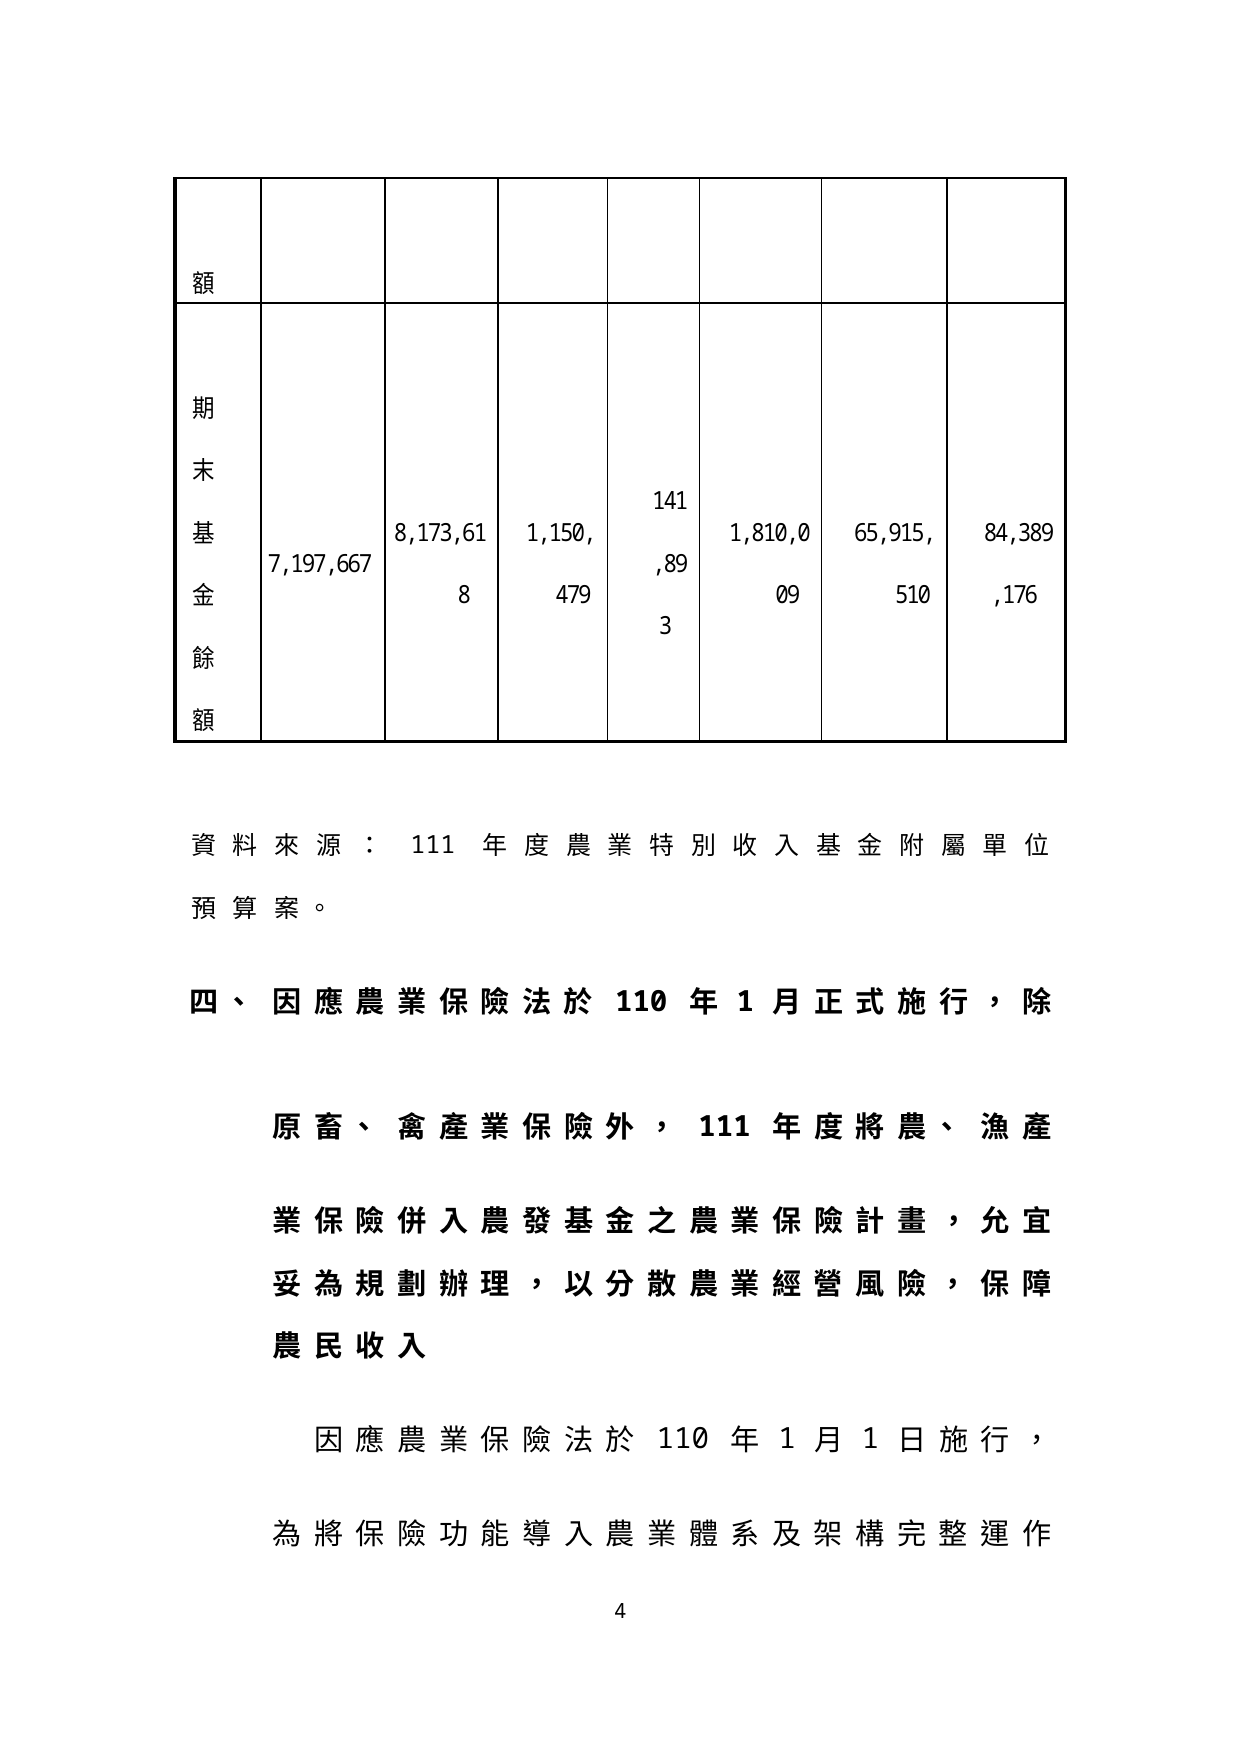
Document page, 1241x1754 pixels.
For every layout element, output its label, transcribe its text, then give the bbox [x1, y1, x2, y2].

table_cell [700, 179, 821, 302]
table_cell [608, 179, 699, 302]
table_cell 1,150,479 [499, 304, 607, 740]
text 資料來源：111年度農業特別收入基金附屬單位預算案。 [168, 802, 1058, 927]
table_cell 8,173,618 [386, 304, 497, 740]
text 因應農業保險法於110年1月1日施行，為將保險功能導入農業體系及架構完整運作 [242, 1365, 1058, 1552]
table_cell 1,810,009 [700, 304, 821, 740]
table_cell 65,915,510 [822, 304, 946, 740]
text 四、因應農業保險法於110年1月正式施行，除原畜、禽產業保險外，111年度將農、漁產業保險併入農發基金之農業保險計畫，允宜妥為規劃辦理，以分散農業經營風險，保障農民收入 [183, 927, 1058, 1365]
table_cell [948, 179, 1064, 302]
table_cell [386, 179, 497, 302]
table_cell [262, 179, 384, 302]
table_cell [499, 179, 607, 302]
table_cell 141,893 [608, 304, 699, 740]
table_cell 84,389,176 [948, 304, 1064, 740]
table_cell 7,197,667 [262, 304, 384, 740]
table_cell [822, 179, 946, 302]
table_cell 額 [177, 179, 260, 302]
table_cell 期末基金餘額 [177, 304, 260, 740]
